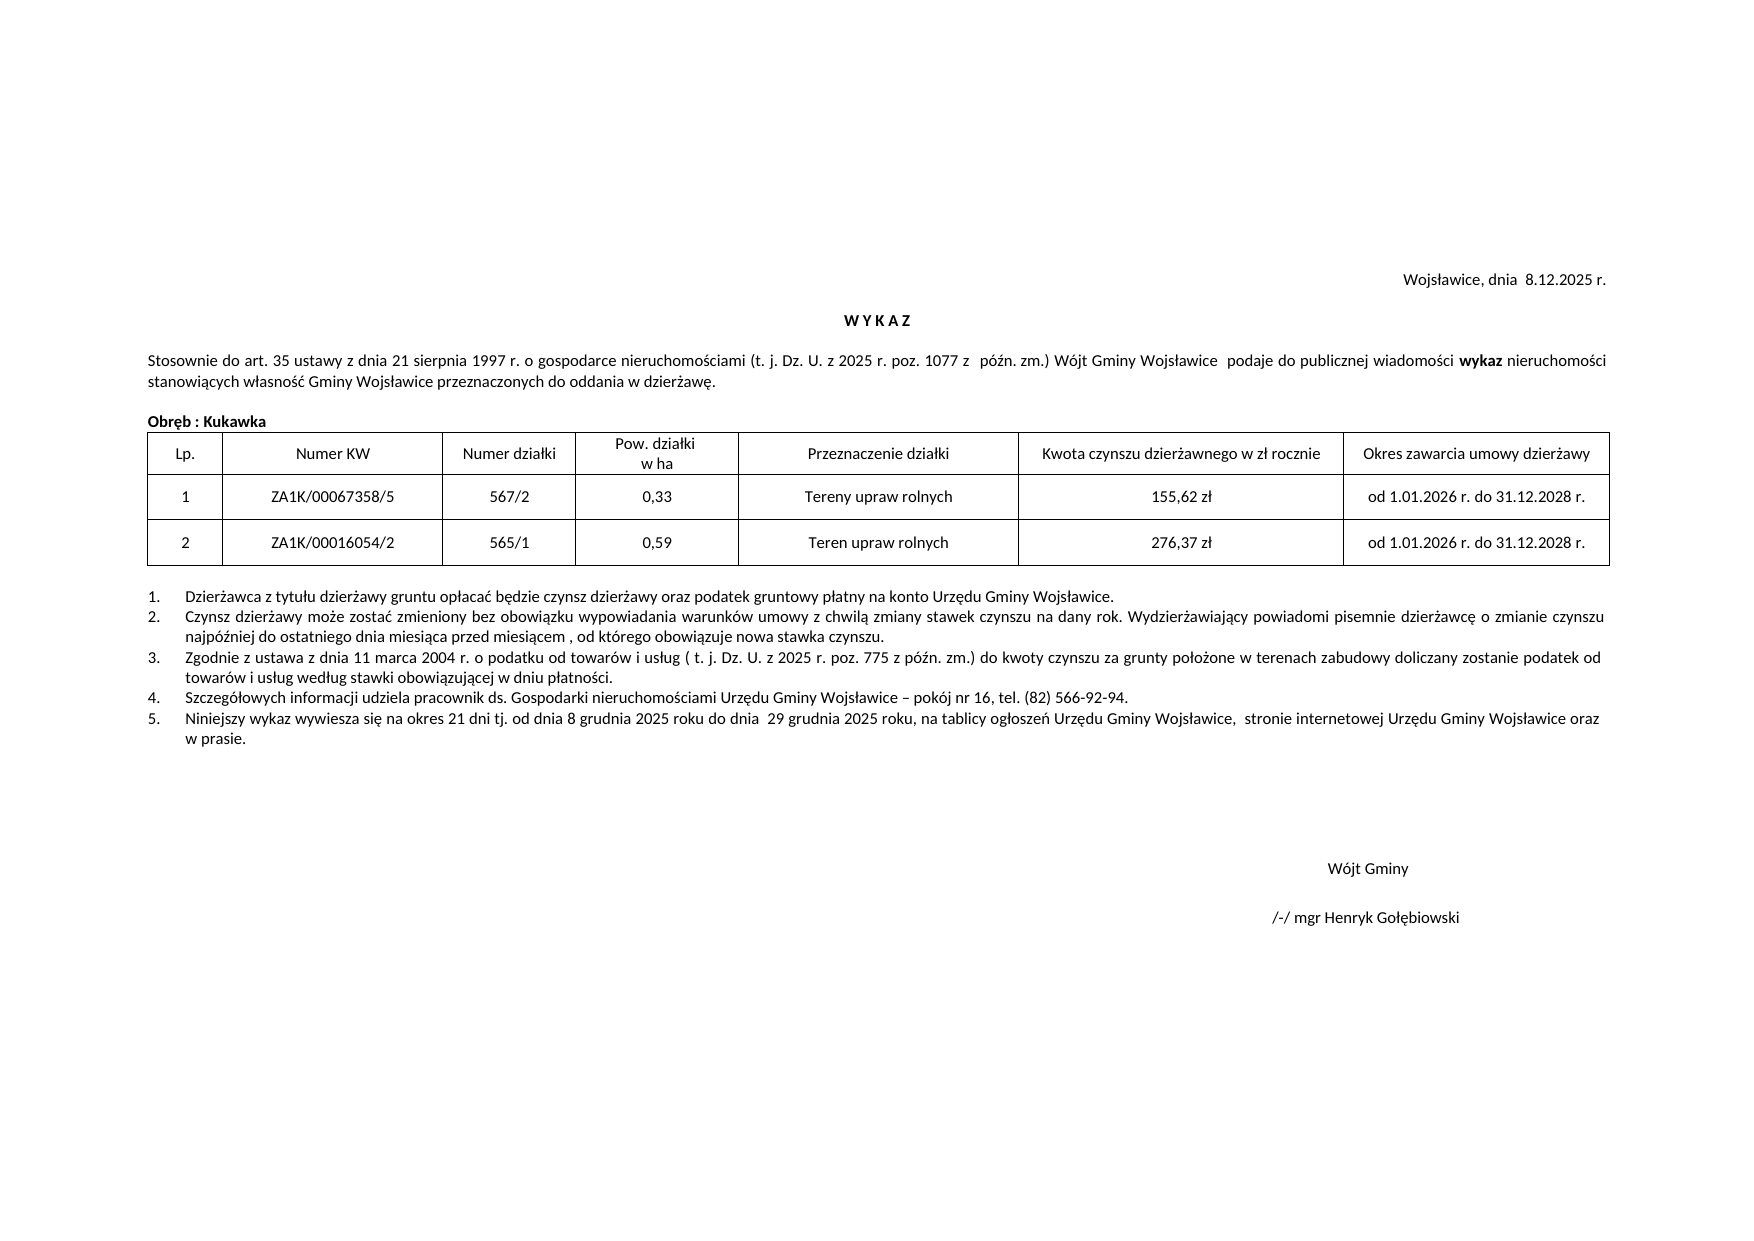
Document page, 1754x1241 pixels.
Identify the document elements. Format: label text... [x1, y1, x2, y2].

subtitle Obręb : Kukawka [148, 412, 1606, 432]
subtitle Szczegółowych informacji udziela pracownik ds. Gospodarki nieruchomościami Urzędu Gminy Wojsławice – pokój nr 16, tel. (82) 566-92-94. [148, 688, 1606, 708]
table_cell od 1.01.2026 r. do 31.12.2028 r. [1344, 475, 1609, 519]
table_cell 1 [148, 475, 222, 519]
text /-/ mgr Henryk Gołębiowski [148, 908, 1606, 928]
table_header Kwota czynszu dzierżawnego w zł rocznie [1019, 433, 1343, 474]
table_header Okres zawarcia umowy dzierżawy [1344, 433, 1609, 474]
table_cell 0,33 [576, 475, 738, 519]
subtitle Zgodnie z ustawa z dnia 11 marca 2004 r. o podatku od towarów i usług ( t. j. Dz. U. z 2025 r. poz. 775 z późn. zm.) do kwoty czynszu za grunty położone w terenach zabudowy doliczany zostanie podatek od towarów i usług według stawki obowiązującej w dniu płatności. [148, 647, 1606, 688]
table_cell ZA1K/00067358/5 [223, 475, 442, 519]
table_header Numer działki [443, 433, 575, 474]
subtitle Wójt Gminy [148, 858, 1606, 879]
subtitle Stosownie do art. 35 ustawy z dnia 21 sierpnia 1997 r. o gospodarce nieruchomościami (t. j. Dz. U. z 2025 r. poz. 1077 z późn. zm.) Wójt Gminy Wojsławice podaje do publicznej wiadomości wykaz nieruchomości stanowiących własność Gminy Wojsławice przeznaczonych do oddania w dzierżawę. [148, 351, 1606, 391]
table_cell 567/2 [443, 475, 575, 519]
list Dzierżawca z tytułu dzierżawy gruntu opłacać będzie czynsz dzierżawy oraz podatek gruntowy płatny na konto Urzędu Gminy Wojsławice. [148, 586, 1606, 606]
table_cell Teren upraw rolnych [739, 520, 1018, 565]
list Czynsz dzierżawy może zostać zmieniony bez obowiązku wypowiadania warunków umowy z chwilą zmiany stawek czynszu na dany rok. Wydzierżawiający powiadomi pisemnie dzierżawcę o zmianie czynszu najpóźniej do ostatniego dnia miesiąca przed miesiącem , od którego obowiązuje nowa stawka czynszu. [148, 606, 1606, 647]
table_header Lp. [148, 433, 222, 474]
subtitle W Y K A Z [148, 310, 1606, 330]
subtitle Niniejszy wykaz wywiesza się na okres 21 dni tj. od dnia 8 grudnia 2025 roku do dnia 29 grudnia 2025 roku, na tablicy ogłoszeń Urzędu Gminy Wojsławice, stronie internetowej Urzędu Gminy Wojsławice oraz w prasie. [148, 708, 1606, 748]
table_header Numer KW [223, 433, 442, 474]
table_cell Tereny upraw rolnych [739, 475, 1018, 519]
text Wojsławice, dnia 8.12.2025 r. [148, 269, 1606, 290]
table_cell od 1.01.2026 r. do 31.12.2028 r. [1344, 520, 1609, 565]
table_cell 155,62 zł [1019, 475, 1343, 519]
table_cell 565/1 [443, 520, 575, 565]
table_cell 276,37 zł [1019, 520, 1343, 565]
table_cell ZA1K/00016054/2 [223, 520, 442, 565]
table_cell 0,59 [576, 520, 738, 565]
table_header Pow. działki w ha [576, 433, 738, 474]
table_header Przeznaczenie działki [739, 433, 1018, 474]
table_cell 2 [148, 520, 222, 565]
